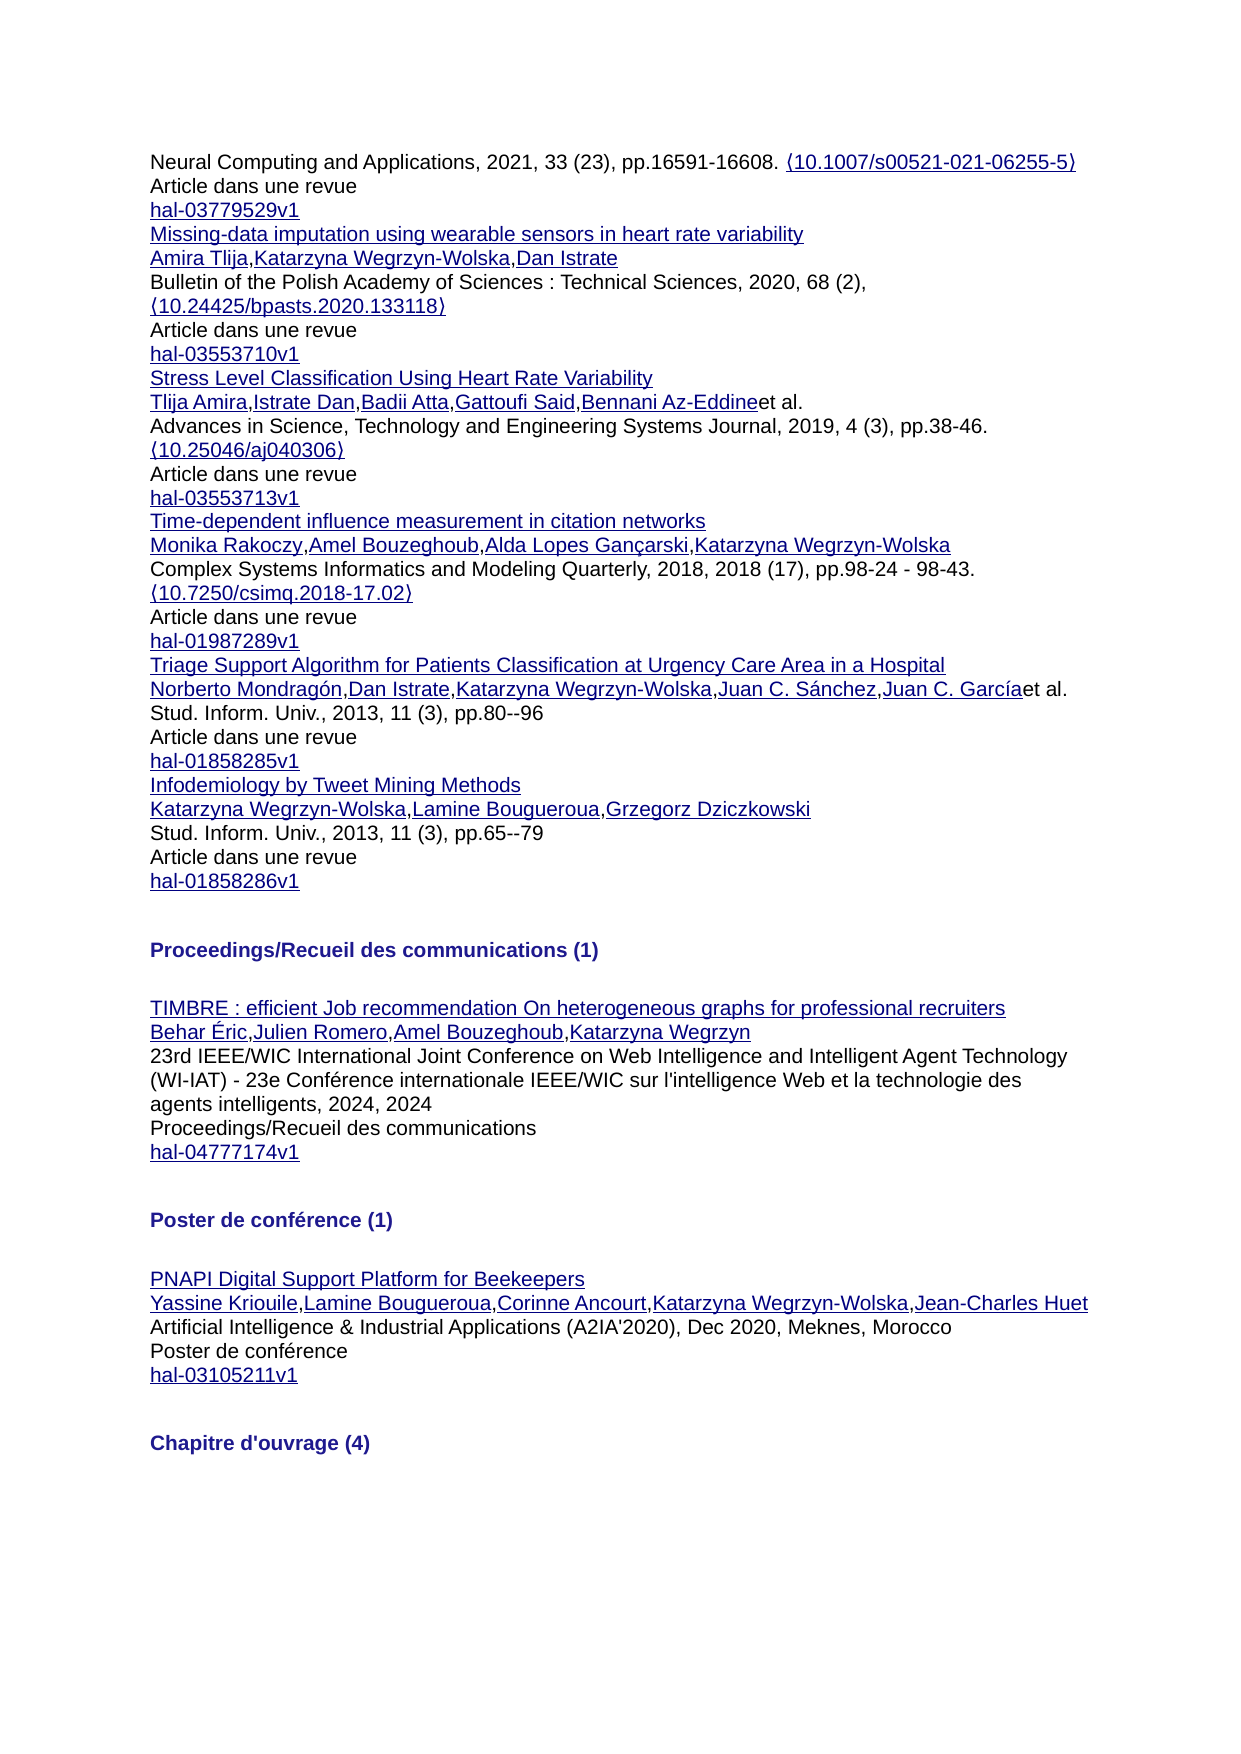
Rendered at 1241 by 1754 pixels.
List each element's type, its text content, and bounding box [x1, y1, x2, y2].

table_cell Stress Level Classification Using Heart Rate Variability Tlija Amira,Istrate Dan,Badii Atta,Gattoufi Said,Bennani Az-Eddineet al. Advances in Science, Technology and Engineering Systems Journal, 2019, 4 (3), pp.38-46. ⟨10.25046/aj040306⟩ Article dans une revue hal-03553713v1 [150, 366, 1090, 509]
table_cell Hybrid intelligent framework for one-day ahead wind speed forecasting Khouloud Zouaidia,Salim Ghanemi,Mohamed Saber Rais,Lamine Bougueroua,Wegrzyn-Wolska Katarzyna Neural Computing and Applications, 2021, 33 (23), pp.16591-16608. ⟨10.1007/s00521-021-06255-5⟩ Article dans une revue hal-03779529v1 [150, 150, 1090, 222]
table_cell Triage Support Algorithm for Patients Classification at Urgency Care Area in a Hospital Norberto Mondragón,Dan Istrate,Katarzyna Wegrzyn-Wolska,Juan C. Sánchez,Juan C. Garcíaet al. Stud. Inform. Univ., 2013, 11 (3), pp.80--96 Article dans une revue hal-01858285v1 [150, 653, 1090, 773]
subtitle Poster de conférence (1) [150, 1208, 1090, 1232]
subtitle Chapitre d'ouvrage (4) [150, 1431, 1090, 1455]
subtitle Proceedings/Recueil des communications (1) [150, 937, 1090, 961]
table_cell Time-dependent influence measurement in citation networks Monika Rakoczy,Amel Bouzeghoub,Alda Lopes Gançarski,Katarzyna Wegrzyn-Wolska Complex Systems Informatics and Modeling Quarterly, 2018, 2018 (17), pp.98-24 - 98-43. ⟨10.7250/csimq.2018-17.02⟩ Article dans une revue hal-01987289v1 [150, 509, 1090, 653]
table_header PNAPI Digital Support Platform for Beekeepers Yassine Kriouile,Lamine Bougueroua,Corinne Ancourt,Katarzyna Wegrzyn-Wolska,Jean-Charles Huet Artificial Intelligence & Industrial Applications (A2IA'2020), Dec 2020, Meknes, Morocco Poster de conférence hal-03105211v1 [150, 1267, 1090, 1386]
table_cell Missing-data imputation using wearable sensors in heart rate variability Amira Tlija,Katarzyna Wegrzyn-Wolska,Dan Istrate Bulletin of the Polish Academy of Sciences : Technical Sciences, 2020, 68 (2), ⟨10.24425/bpasts.2020.133118⟩ Article dans une revue hal-03553710v1 [150, 222, 1090, 366]
table_header TIMBRE : efficient Job recommendation On heterogeneous graphs for professional recruiters Behar Éric,Julien Romero,Amel Bouzeghoub,Katarzyna Wegrzyn 23rd IEEE/WIC International Joint Conference on Web Intelligence and Intelligent Agent Technology (WI-IAT) - 23e Conférence internationale IEEE/WIC sur l'intelligence Web et la technologie des agents intelligents, 2024, 2024 Proceedings/Recueil des communications hal-04777174v1 [150, 996, 1090, 1163]
table_cell Infodemiology by Tweet Mining Methods Katarzyna Wegrzyn-Wolska,Lamine Bougueroua,Grzegorz Dziczkowski Stud. Inform. Univ., 2013, 11 (3), pp.65--79 Article dans une revue hal-01858286v1 [150, 773, 1090, 893]
